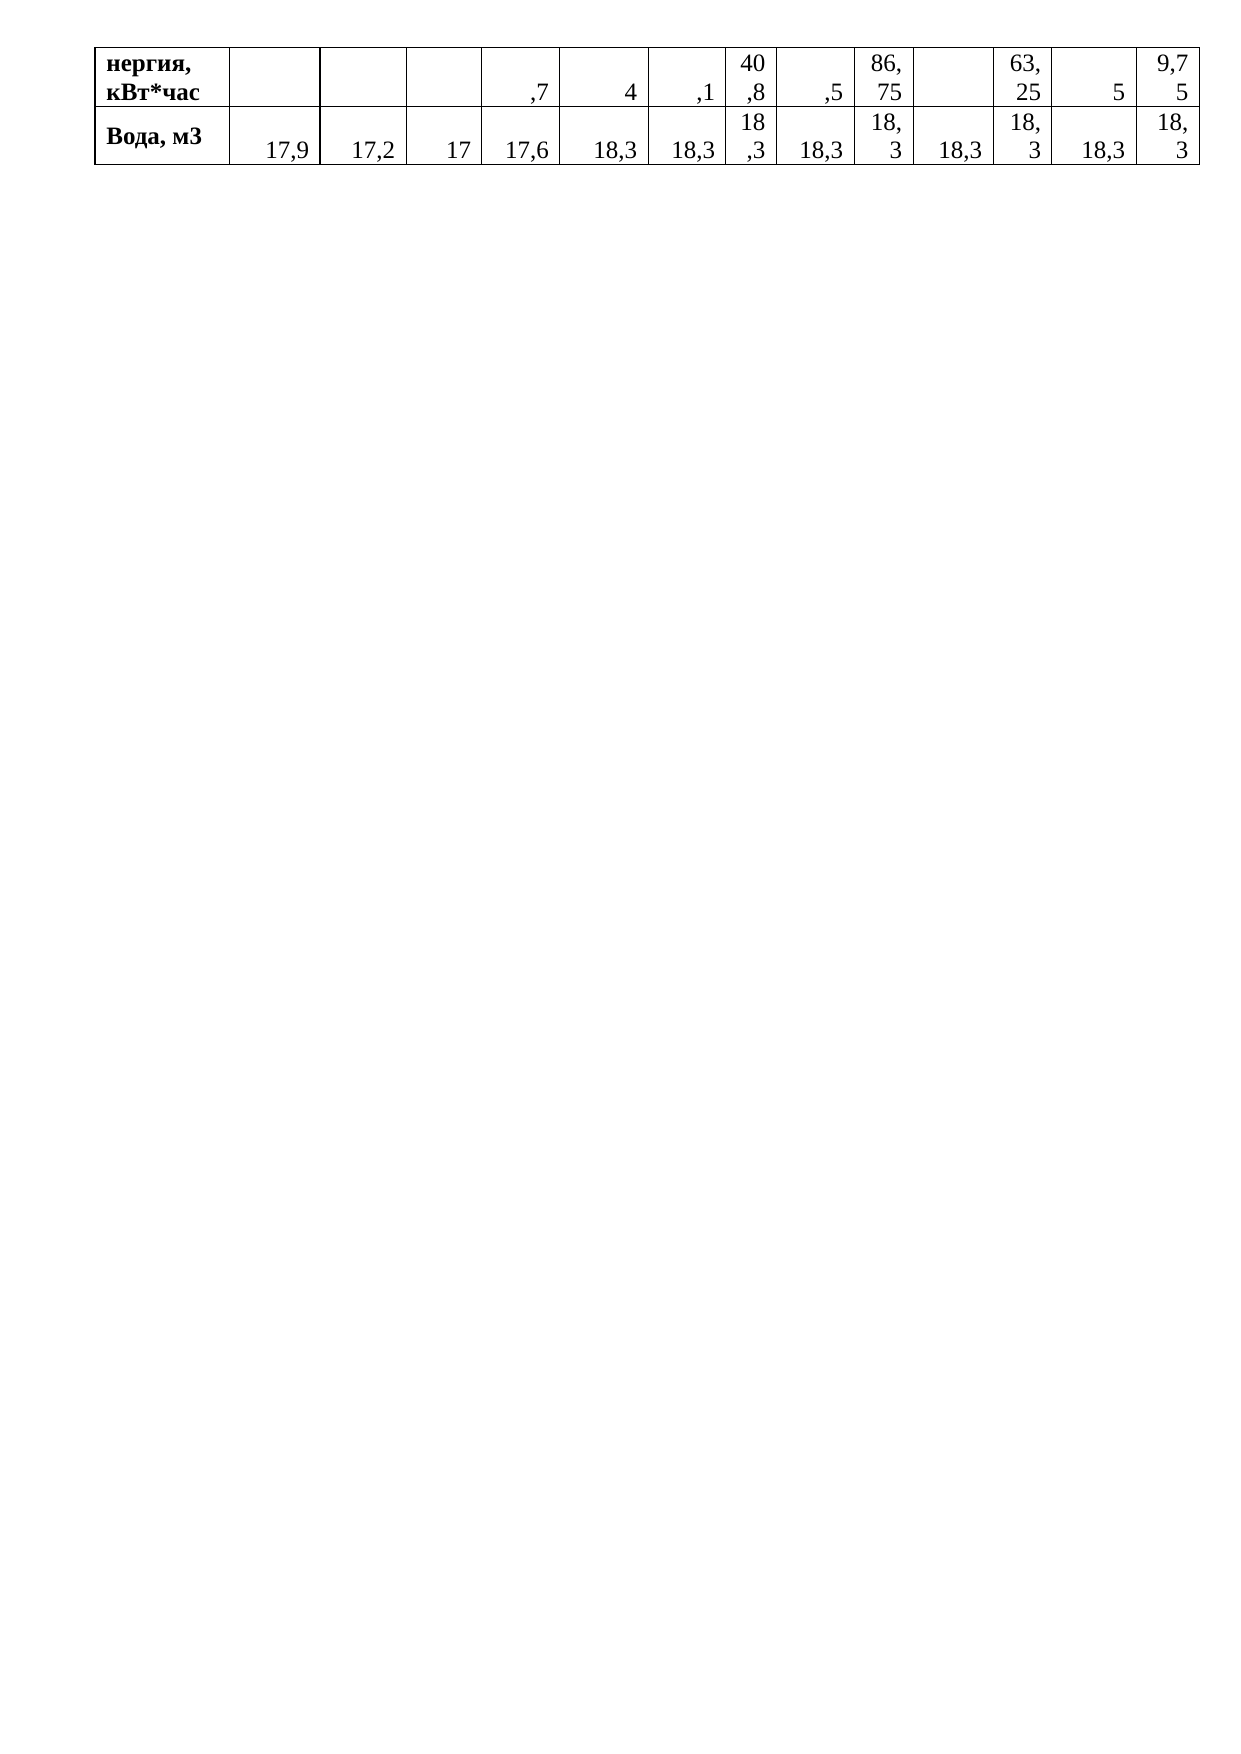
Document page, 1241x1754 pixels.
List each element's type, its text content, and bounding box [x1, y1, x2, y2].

table_cell 17,2 [321, 107, 406, 164]
table_cell 18,3 [777, 107, 854, 164]
table_cell [407, 48, 481, 106]
table_cell 18,3 [994, 107, 1051, 164]
table_cell 9,75 [1137, 48, 1199, 106]
table_cell 17 [407, 107, 481, 164]
table_cell [230, 48, 319, 106]
table_cell [914, 48, 993, 106]
table_cell 18,3 [649, 107, 725, 164]
table_cell 17,6 [482, 107, 559, 164]
table_cell 18,3 [914, 107, 993, 164]
table_cell ,1 [649, 48, 725, 106]
table_cell 18,3 [560, 107, 648, 164]
table_cell нергия, кВт*час [96, 48, 229, 106]
table_cell 63,25 [994, 48, 1051, 106]
table_cell 18,3 [855, 107, 913, 164]
table_cell 17,9 [230, 107, 319, 164]
table_cell Вода, м3 [96, 107, 229, 164]
table_cell [321, 48, 406, 106]
table_cell 5 [1052, 48, 1136, 106]
table_cell 86,75 [855, 48, 913, 106]
table_cell 18,3 [726, 107, 776, 164]
table_cell ,5 [777, 48, 854, 106]
table_cell 18,3 [1137, 107, 1199, 164]
table_cell 4 [560, 48, 648, 106]
table_cell ,7 [482, 48, 559, 106]
table_cell 40,8 [726, 48, 776, 106]
table_cell 18,3 [1052, 107, 1136, 164]
